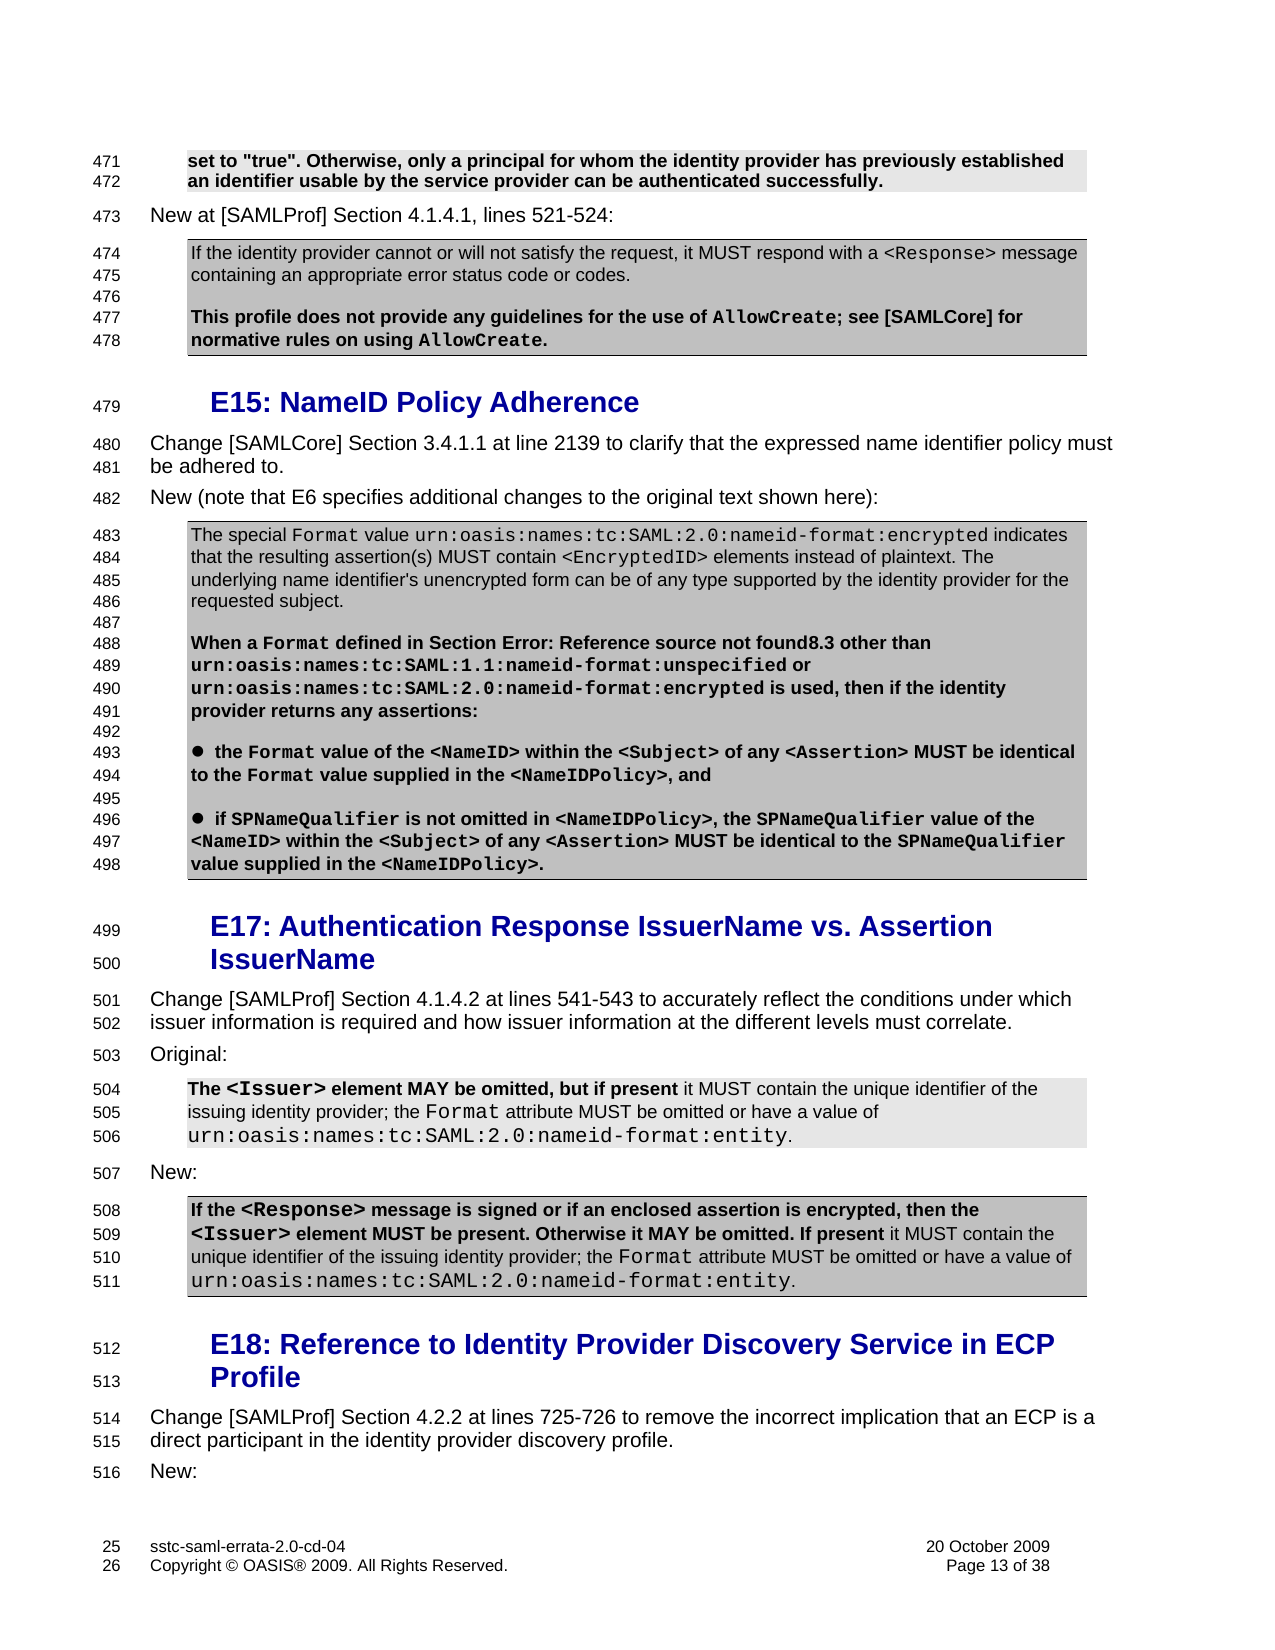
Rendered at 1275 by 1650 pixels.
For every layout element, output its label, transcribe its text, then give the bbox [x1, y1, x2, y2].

subtitle E17: Authentication Response IssuerName vs. Assertion IssuerName [150, 910, 1125, 976]
text The special Format value urn:oasis:names:tc:SAML:2.0:nameid-format:encrypted indicates that the resulting assertion(s) MUST contain <EncryptedID> elements instead of plaintext. The underlying name identifier's unencrypted form can be of any type supported by the identity provider for the requested subject. When a Format defined in Section Error: Reference source not found8.3 other than urn:oasis:names:tc:SAML:1.1:nameid-format:unspecified or urn:oasis:names:tc:SAML:2.0:nameid-format:encrypted is used, then if the identity provider returns any assertions:  the Format value of the <NameID> within the <Subject> of any <Assertion> MUST be identical to the Format value supplied in the <NameIDPolicy>, and  if SPNameQualifier is not omitted in <NameIDPolicy>, the SPNameQualifier value of the <NameID> within the <Subject> of any <Assertion> MUST be identical to the SPNameQualifier value supplied in the <NameIDPolicy>. [187, 522, 1087, 879]
text New: [150, 1161, 1125, 1184]
text The <Issuer> element MAY be omitted, but if present it MUST contain the unique identifier of the issuing identity provider; the Format attribute MUST be omitted or have a value of urn:oasis:names:tc:SAML:2.0:nameid-format:entity. [187, 1078, 1087, 1148]
subtitle E18: Reference to Identity Provider Discovery Service in ECP Profile [150, 1328, 1125, 1393]
text Change [SAMLCore] Section 3.4.1.1 at line 2139 to clarify that the expressed name identifier policy must be adhered to. [150, 431, 1125, 477]
text New (note that E6 specifies additional changes to the original text shown here): [150, 486, 1125, 509]
text If the <Response> message is signed or if an enclosed assertion is encrypted, then the <Issuer> element MUST be present. Otherwise it MAY be omitted. If present it MUST contain the unique identifier of the issuing identity provider; the Format attribute MUST be omitted or have a value of urn:oasis:names:tc:SAML:2.0:nameid-format:entity. [187, 1197, 1087, 1297]
text New: [150, 1460, 1125, 1483]
text Change [SAMLProf] Section 4.1.4.2 at lines 541-543 to accurately reflect the conditions under which issuer information is required and how issuer information at the different levels must correlate. [150, 988, 1125, 1034]
text If the identity provider cannot or will not satisfy the request, it MUST respond with a <Response> message containing an appropriate error status code or codes. This profile does not provide any guidelines for the use of AllowCreate; see [SAMLCore] for normative rules on using AllowCreate. [187, 240, 1087, 355]
text Original: [150, 1042, 1125, 1066]
text New at [SAMLProf] Section 4.1.4.1, lines 521-524: [150, 204, 1125, 227]
text Change [SAMLProf] Section 4.2.2 at lines 725-726 to remove the incorrect implication that an ECP is a direct participant in the identity provider discovery profile. [150, 1405, 1125, 1452]
text set to "true". Otherwise, only a principal for whom the identity provider has previously established an identifier usable by the service provider can be authenticated successfully. [187, 150, 1087, 192]
subtitle E15: NameID Policy Adherence [150, 386, 1125, 419]
